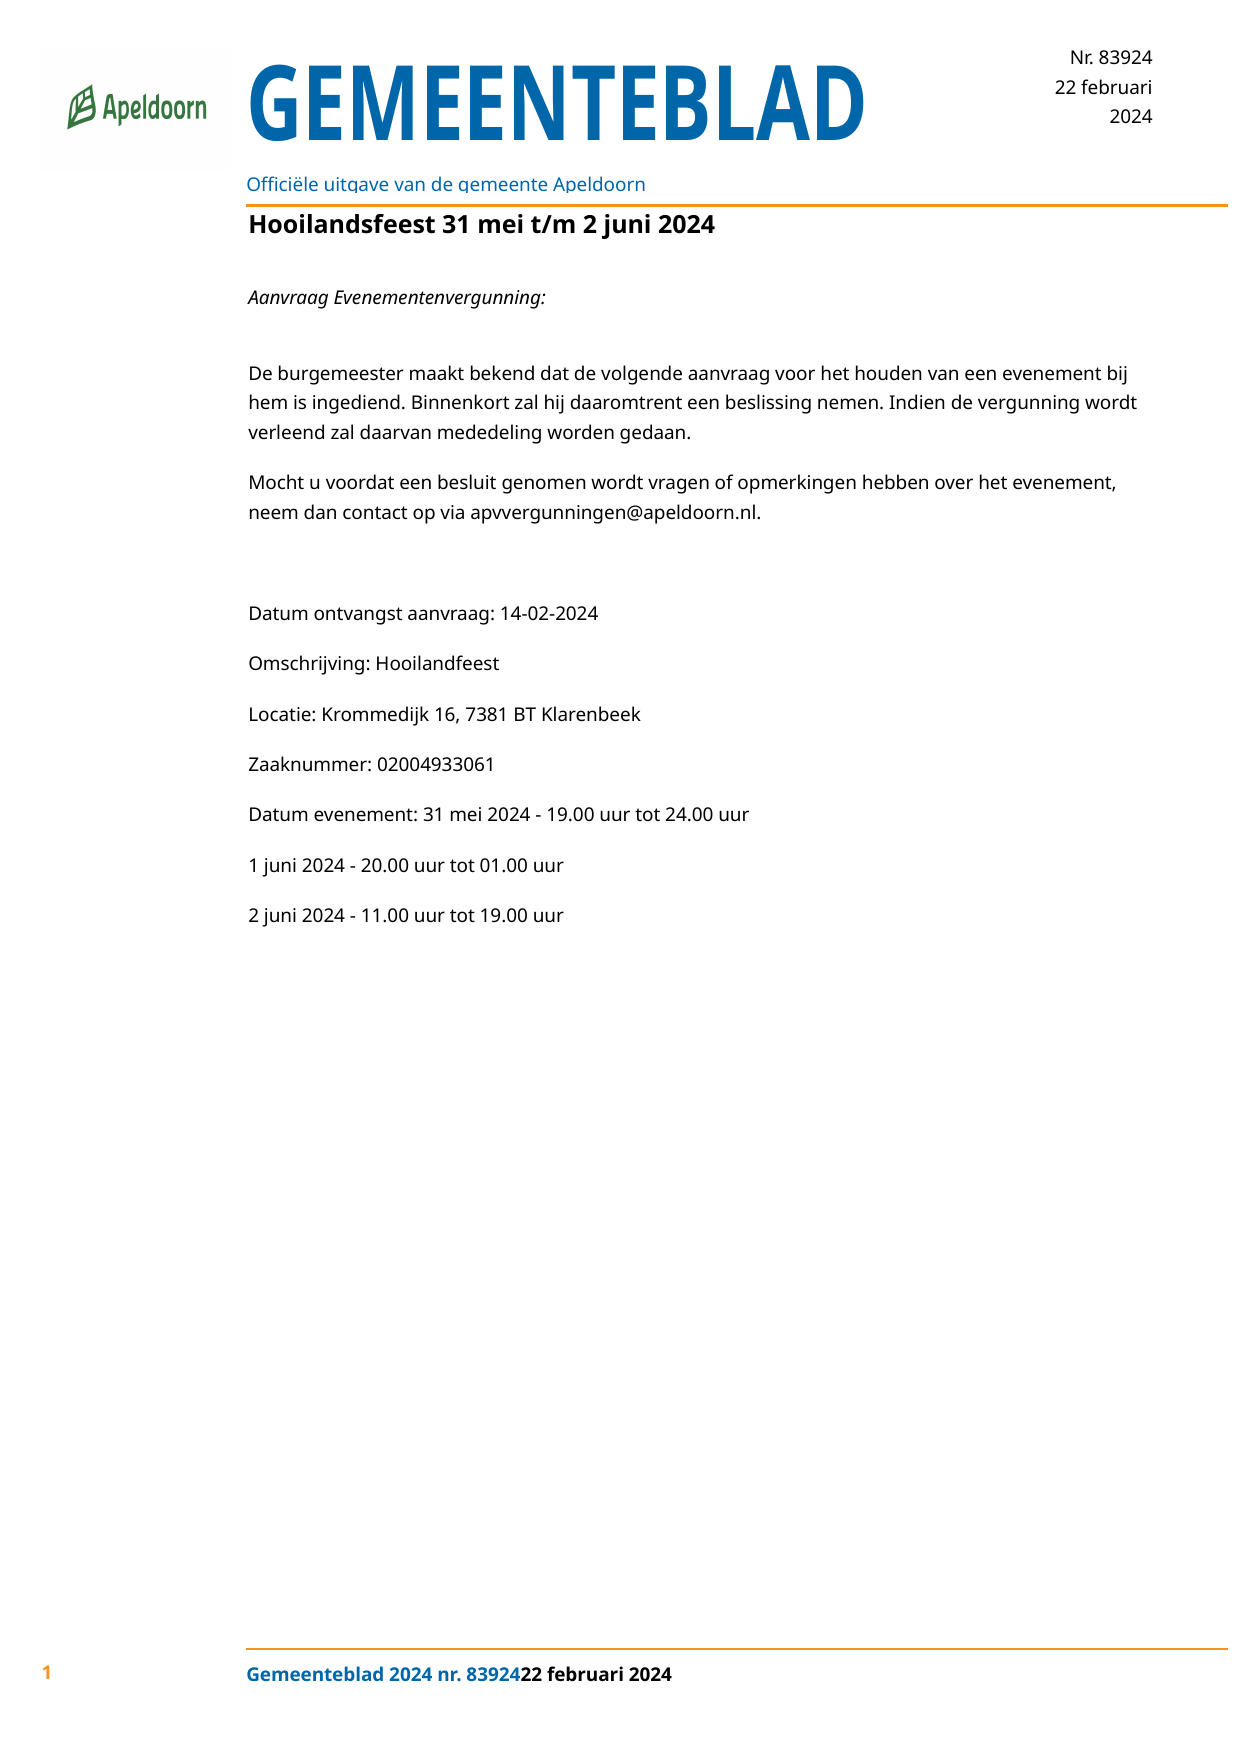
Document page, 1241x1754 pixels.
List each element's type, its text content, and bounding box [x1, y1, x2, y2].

text Aanvraag Evenementenvergunning: [248, 284, 1152, 309]
text De burgemeester maakt bekend dat de volgende aanvraag voor het houden van een evenement bij hem is ingediend. Binnenkort zal hij daaromtrent een beslissing nemen. Indien de vergunning wordt verleend zal daarvan mededeling worden gedaan. [248, 360, 1152, 445]
text Zaaknummer: 02004933061 [248, 751, 1152, 777]
text Locatie: Krommedijk 16, 7381 BT Klarenbeek [248, 701, 1152, 727]
text Mocht u voordat een besluit genomen wordt vragen of opmerkingen hebben over het evenement, neem dan contact op via apvvergunningen@apeldoorn.nl. [248, 469, 1152, 525]
text Datum ontvangst aanvraag: 14-02-2024 [248, 600, 1152, 626]
text 1 juni 2024 - 20.00 uur tot 01.00 uur [248, 852, 1152, 878]
text Hooilandsfeest 31 mei t/m 2 juni 2024 [248, 207, 1152, 241]
text Datum evenement: 31 mei 2024 - 19.00 uur tot 24.00 uur [248, 802, 1152, 827]
picture [41, 47, 231, 172]
text Omschrijving: Hooilandfeest [248, 650, 1152, 676]
text 2 juni 2024 - 11.00 uur tot 19.00 uur [248, 902, 1152, 928]
